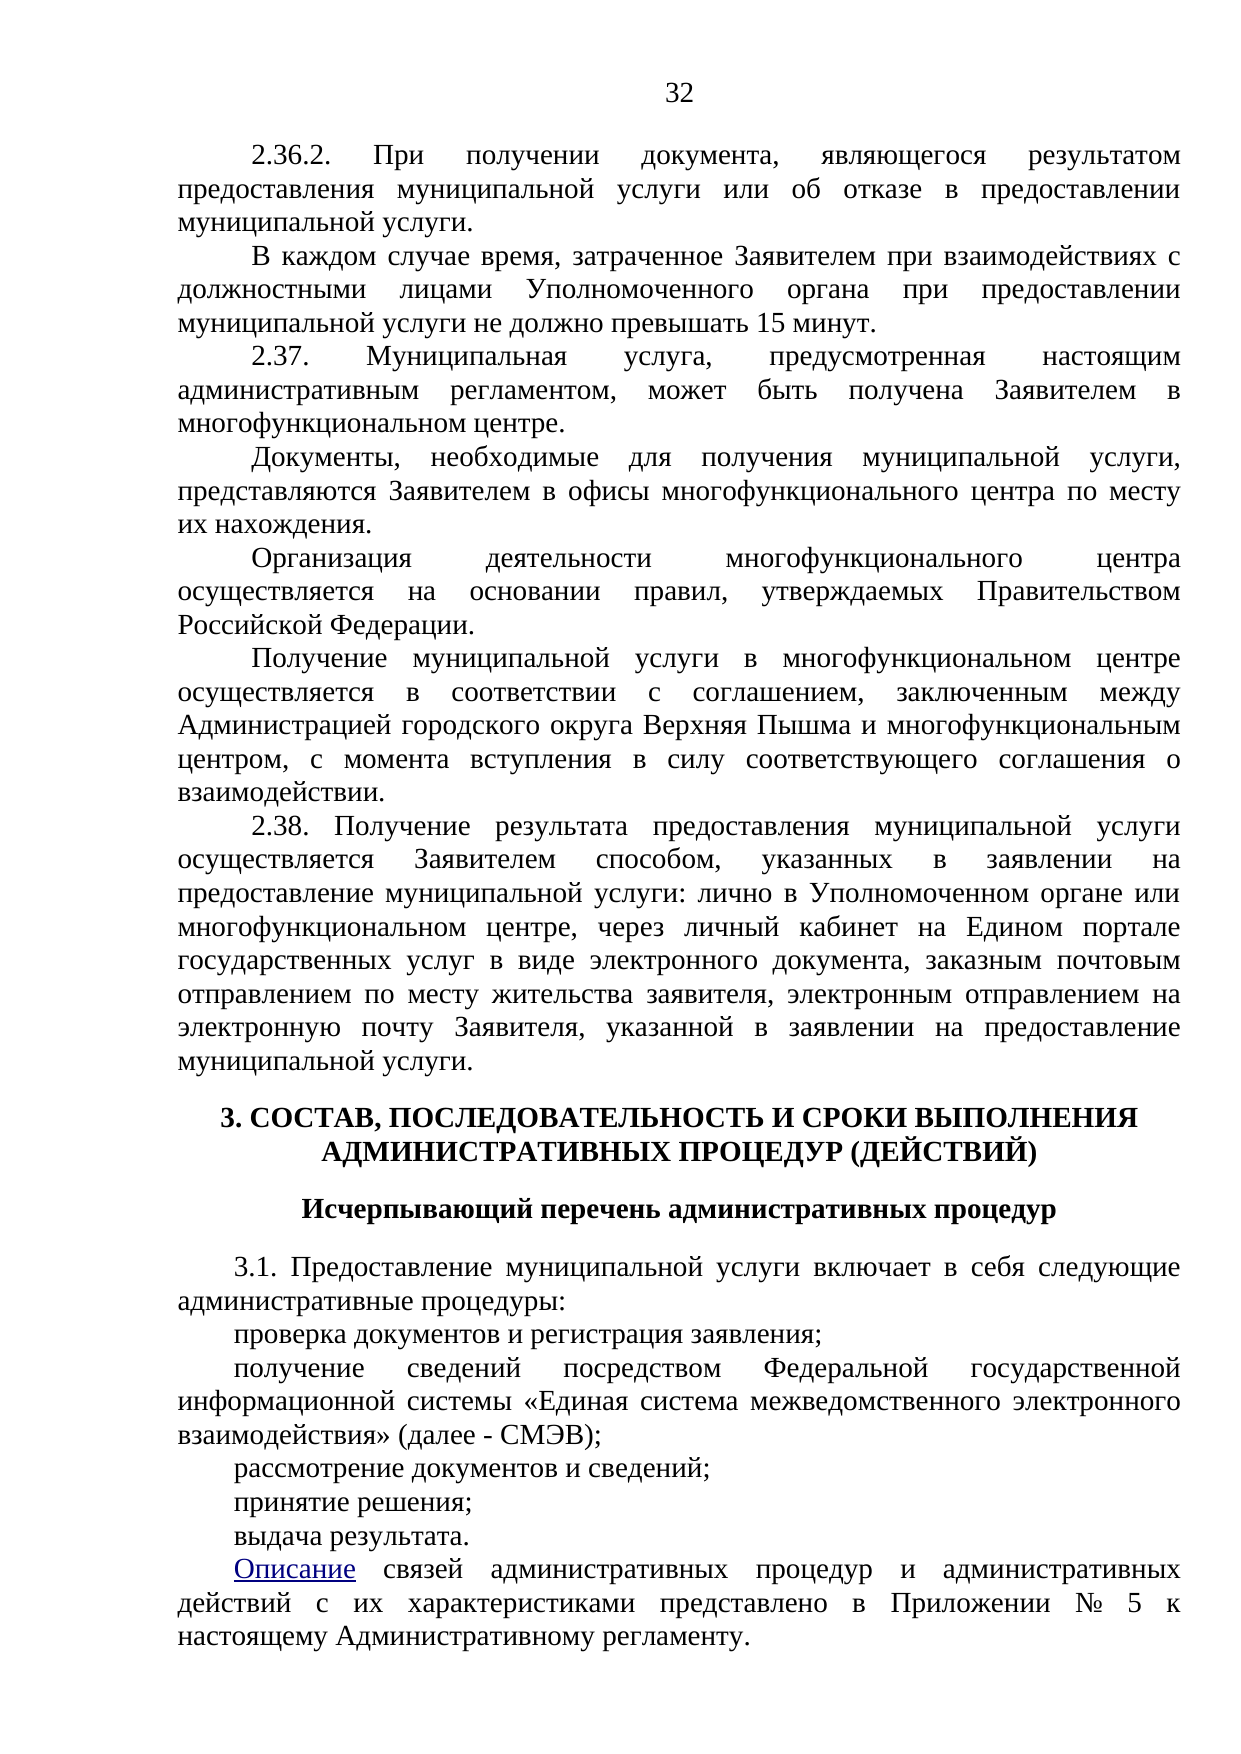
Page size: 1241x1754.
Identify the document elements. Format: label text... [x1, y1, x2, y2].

text принятие решения; [177, 1484, 1181, 1518]
text В каждом случае время, затраченное Заявителем при взаимодействиях с должностными лицами Уполномоченного органа при предоставлении муниципальной услуги не должно превышать 15 минут. [177, 238, 1181, 338]
text Документы, необходимые для получения муниципальной услуги, представляются Заявителем в офисы многофункционального центра по месту их нахождения. [177, 439, 1181, 540]
text выдача результата. [177, 1518, 1181, 1551]
title 3. СОСТАВ, ПОСЛЕДОВАТЕЛЬНОСТЬ И СРОКИ ВЫПОЛНЕНИЯ АДМИНИСТРАТИВНЫХ ПРОЦЕДУР (ДЕЙСТВИЙ) [177, 1101, 1181, 1168]
text Описание связей административных процедур и административных действий с их характеристиками представлено в Приложении № 5 к настоящему Административному регламенту. [177, 1551, 1181, 1652]
text проверка документов и регистрация заявления; [177, 1316, 1181, 1350]
title Исчерпывающий перечень административных процедур [177, 1192, 1181, 1225]
text Организация деятельности многофункционального центра осуществляется на основании правил, утверждаемых Правительством Российской Федерации. [177, 540, 1181, 640]
text 2.36.2. При получении документа, являющегося результатом предоставления муниципальной услуги или об отказе в предоставлении муниципальной услуги. [177, 137, 1181, 238]
text 2.37. Муниципальная услуга, предусмотренная настоящим административным регламентом, может быть получена Заявителем в многофункциональном центре. [177, 338, 1181, 439]
text получение сведений посредством Федеральной государственной информационной системы «Единая система межведомственного электронного взаимодействия» (далее - СМЭВ); [177, 1350, 1181, 1451]
text Получение муниципальной услуги в многофункциональном центре осуществляется в соответствии с соглашением, заключенным между Администрацией городского округа Верхняя Пышма и многофункциональным центром, с момента вступления в силу соответствующего соглашения о взаимодействии. [177, 640, 1181, 808]
text рассмотрение документов и сведений; [177, 1451, 1181, 1484]
text 3.1. Предоставление муниципальной услуги включает в себя следующие административные процедуры: [177, 1249, 1181, 1316]
text 2.38. Получение результата предоставления муниципальной услуги осуществляется Заявителем способом, указанных в заявлении на предоставление муниципальной услуги: лично в Уполномоченном органе или многофункциональном центре, через личный кабинет на Едином портале государственных услуг в виде электронного документа, заказным почтовым отправлением по месту жительства заявителя, электронным отправлением на электронную почту Заявителя, указанной в заявлении на предоставление муниципальной услуги. [177, 808, 1181, 1076]
